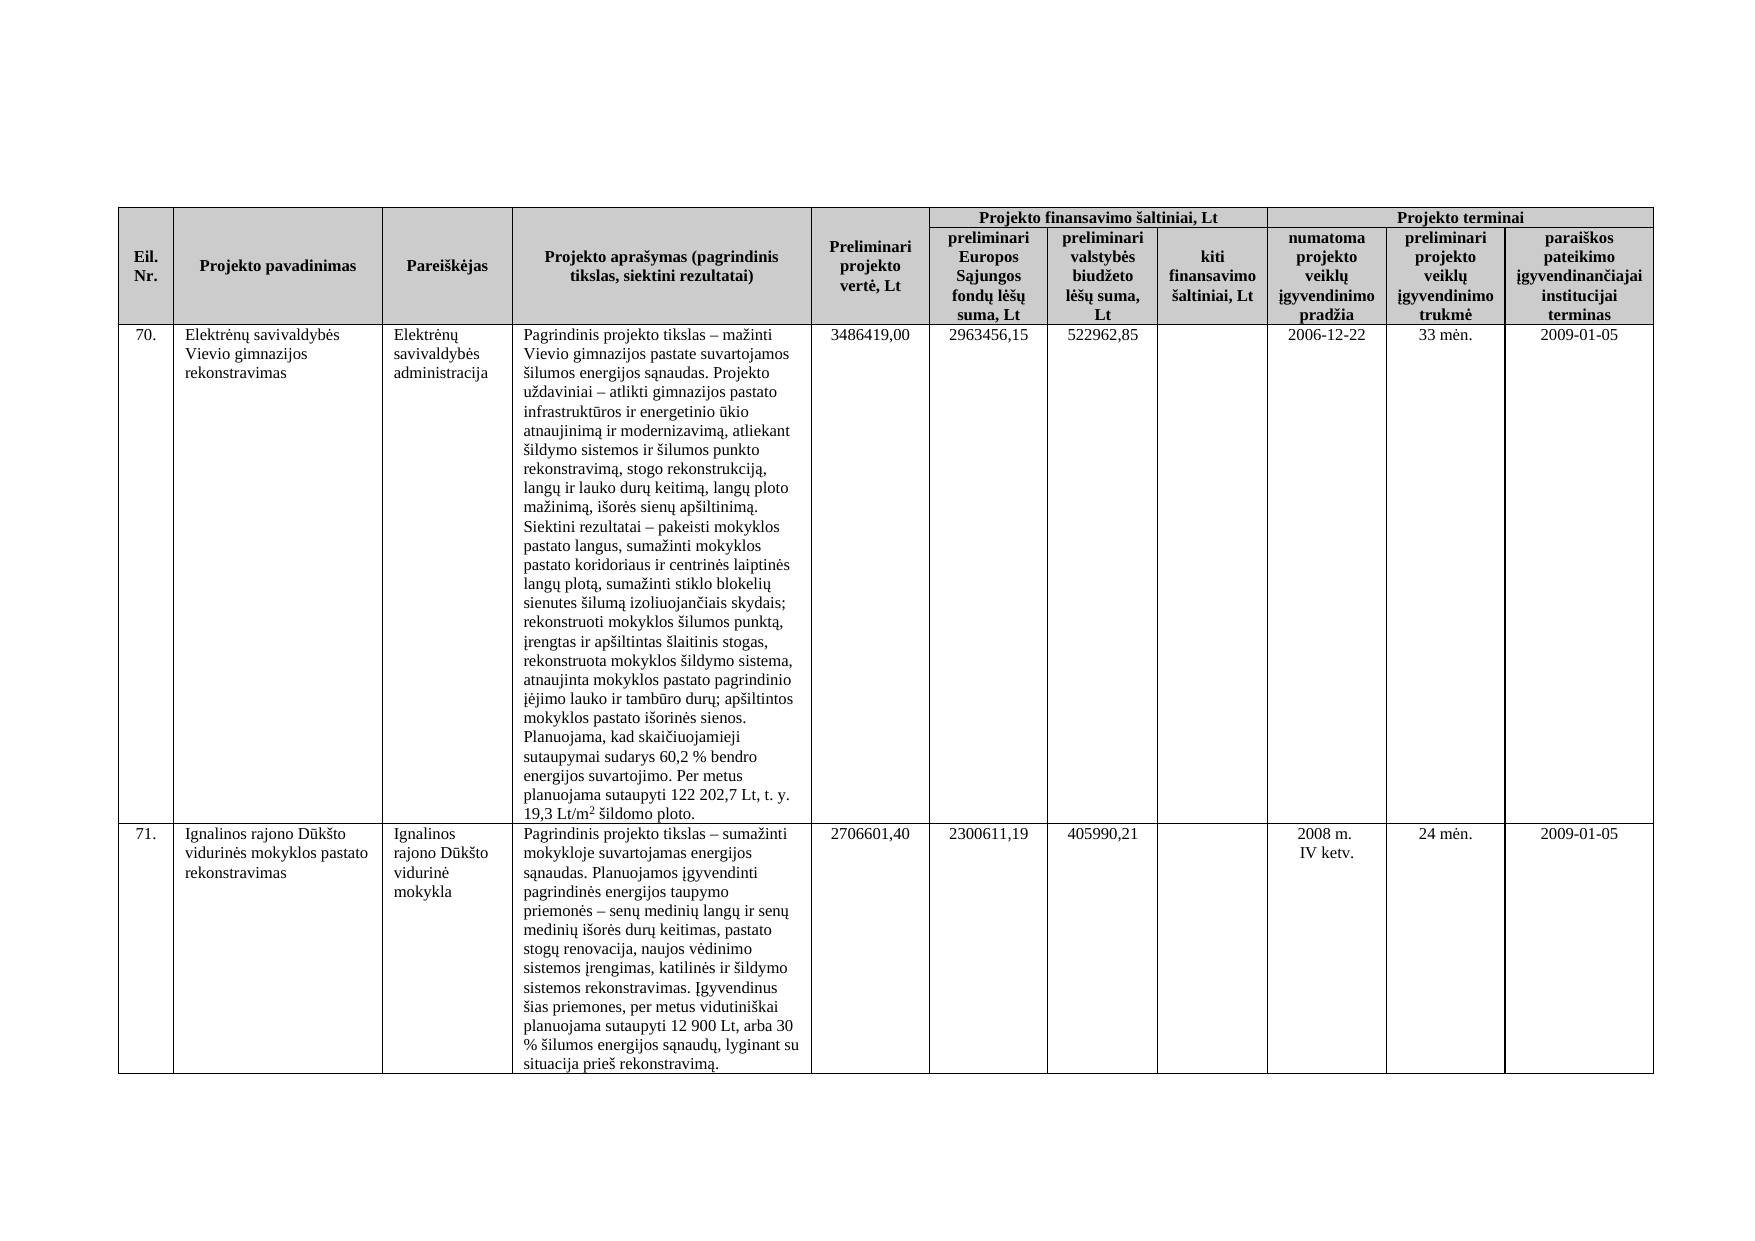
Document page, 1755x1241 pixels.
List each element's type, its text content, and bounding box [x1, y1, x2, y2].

table_cell Elektrėnų savivaldybės administracija [383, 325, 512, 823]
table_cell numatoma projekto veiklų įgyvendinimo pradžia [1268, 228, 1386, 324]
table_cell Pagrindinis projekto tikslas – mažinti Vievio gimnazijos pastate suvartojamos šilumos energijos sąnaudas. Projekto uždaviniai – atlikti gimnazijos pastato infrastruktūros ir energetinio ūkio atnaujinimą ir modernizavimą, atliekant šildymo sistemos ir šilumos punkto rekonstravimą, stogo rekonstrukciją, langų ir lauko durų keitimą, langų ploto mažinimą, išorės sienų apšiltinimą. Siektini rezultatai – pakeisti mokyklos pastato langus, sumažinti mokyklos pastato koridoriaus ir centrinės laiptinės langų plotą, sumažinti stiklo blokelių sienutes šilumą izoliuojančiais skydais; rekonstruoti mokyklos šilumos punktą, įrengtas ir apšiltintas šlaitinis stogas, rekonstruota mokyklos šildymo sistema, atnaujinta mokyklos pastato pagrindinio įėjimo lauko ir tambūro durų; apšiltintos mokyklos pastato išorinės sienos. Planuojama, kad skaičiuojamieji sutaupymai sudarys 60,2 % bendro energijos suvartojimo. Per metus planuojama sutaupyti 122 202,7 Lt, t. y. 19,3 Lt/m2 šildomo ploto. [513, 325, 811, 823]
table_cell paraiškos pateikimo įgyvendinančiajai institucijai terminas [1506, 228, 1653, 324]
table_cell [1158, 824, 1267, 1073]
table_header Pareiškėjas [383, 208, 512, 324]
table_cell 405990,21 [1048, 824, 1157, 1073]
table_cell 3486419,00 [812, 325, 929, 823]
table_cell 2006-12-22 [1268, 325, 1386, 823]
table_cell 2008 m. IV ketv. [1268, 824, 1386, 1073]
table_cell kiti finansavimo šaltiniai, Lt [1158, 228, 1267, 324]
table_cell Ignalinos rajono Dūkšto vidurinės mokyklos pastato rekonstravimas [174, 824, 382, 1073]
table_header Projekto terminai [1268, 208, 1653, 227]
table_cell preliminari valstybės biudžeto lėšų suma, Lt [1048, 228, 1157, 324]
table_cell 2706601,40 [812, 824, 929, 1073]
table_cell 71. [119, 824, 173, 1073]
table_cell 2009-01-05 [1506, 325, 1653, 823]
table_header Preliminari projekto vertė, Lt [812, 208, 929, 324]
table_cell 70. [119, 325, 173, 823]
table_cell preliminari projekto veiklų įgyvendinimo trukmė [1387, 228, 1504, 324]
table_header Projekto pavadinimas [174, 208, 382, 324]
table_cell preliminari Europos Sąjungos fondų lėšų suma, Lt [930, 228, 1047, 324]
table_cell Pagrindinis projekto tikslas – sumažinti mokykloje suvartojamas energijos sąnaudas. Planuojamos įgyvendinti pagrindinės energijos taupymo priemonės – senų medinių langų ir senų medinių išorės durų keitimas, pastato stogų renovacija, naujos vėdinimo sistemos įrengimas, katilinės ir šildymo sistemos rekonstravimas. Įgyvendinus šias priemones, per metus vidutiniškai planuojama sutaupyti 12 900 Lt, arba 30 % šilumos energijos sąnaudų, lyginant su situacija prieš rekonstravimą. [513, 824, 811, 1073]
table_header Projekto aprašymas (pagrindinis tikslas, siektini rezultatai) [513, 208, 811, 324]
table_cell 33 mėn. [1387, 325, 1504, 823]
table_cell 2009-01-05 [1506, 824, 1653, 1073]
table_cell 2300611,19 [930, 824, 1047, 1073]
table_cell 24 mėn. [1387, 824, 1504, 1073]
table_header Projekto finansavimo šaltiniai, Lt [930, 208, 1267, 227]
table_cell Ignalinos rajono Dūkšto vidurinė mokykla [383, 824, 512, 1073]
table_header Eil. Nr. [119, 208, 173, 324]
table_cell Elektrėnų savivaldybės Vievio gimnazijos rekonstravimas [174, 325, 382, 823]
table_cell 522962,85 [1048, 325, 1157, 823]
table_cell 2963456,15 [930, 325, 1047, 823]
table_cell [1158, 325, 1267, 823]
